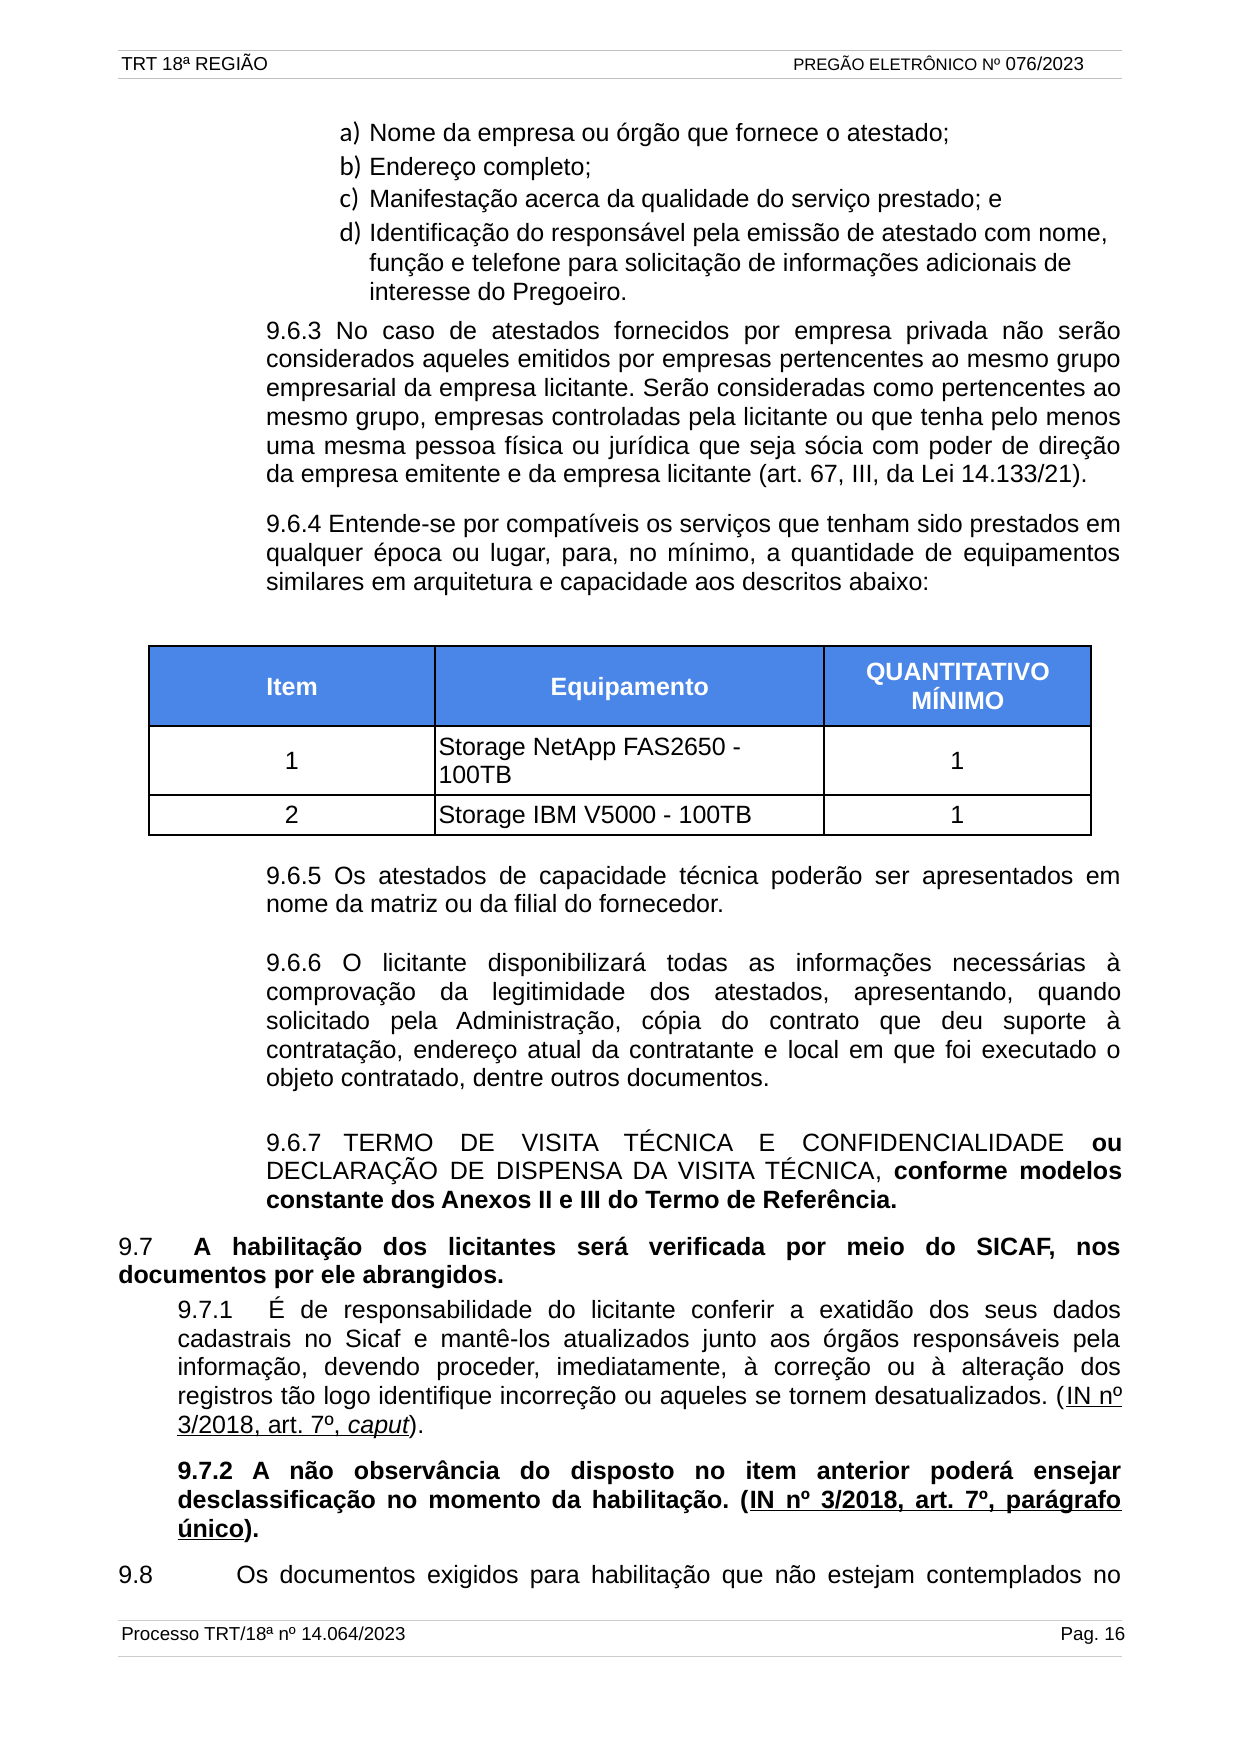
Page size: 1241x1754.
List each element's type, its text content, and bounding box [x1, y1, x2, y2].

subtitle 9.6.7 TERMO DE VISITA TÉCNICA E CONFIDENCIALIDADE ou DECLARAÇÃO DE DISPENSA DA VISITA TÉCNICA, conforme modelos constante dos Anexos II e III do Termo de Referência. [247, 1127, 1122, 1214]
list Manifestação acerca da qualidade do serviço prestado; e [339, 182, 1122, 215]
list Identificação do responsável pela emissão de atestado com nome, função e telefone para solicitação de informações adicionais de interesse do Pregoeiro. [339, 215, 1122, 305]
text 9.7.2 A não observância do disposto no item anterior poderá ensejar desclassificação no momento da habilitação. (IN nº 3/2018, art. 7º, parágrafo único). [177, 1456, 1122, 1543]
table_header QUANTITATIVO MÍNIMO [825, 647, 1090, 725]
table_header Item [150, 647, 434, 725]
subtitle 9.6.6 O licitante disponibilizará todas as informações necessárias à comprovação da legitimidade dos atestados, apresentando, quando solicitado pela Administração, cópia do contrato que deu suporte à contratação, endereço atual da contratante e local em que foi executado o objeto contratado, dentre outros documentos. [247, 948, 1122, 1092]
table_cell 1 [825, 727, 1090, 794]
subtitle 9.6.4 Entende-se por compatíveis os serviços que tenham sido prestados em qualquer época ou lugar, para, no mínimo, a quantidade de equipamentos similares em arquitetura e capacidade aos descritos abaixo: [247, 509, 1122, 595]
table_cell 1 [825, 796, 1090, 833]
table_cell Storage IBM V5000 - 100TB [436, 796, 823, 833]
table_header Equipamento [436, 647, 823, 725]
subtitle 9.6.3 No caso de atestados fornecidos por empresa privada não serão considerados aqueles emitidos por empresas pertencentes ao mesmo grupo empresarial da empresa licitante. Serão consideradas como pertencentes ao mesmo grupo, empresas controladas pela licitante ou que tenha pelo menos uma mesma pessoa física ou jurídica que seja sócia com poder de direção da empresa emitente e da empresa licitante (art. 67, III, da Lei 14.133/21). [247, 316, 1122, 488]
list Nome da empresa ou órgão que fornece o atestado; [339, 116, 1122, 149]
text 9.7.1 É de responsabilidade do licitante conferir a exatidão dos seus dados cadastrais no Sicaf e mantê-los atualizados junto aos órgãos responsáveis pela informação, devendo proceder, imediatamente, à correção ou à alteração dos registros tão logo identifique incorreção ou aqueles se tornem desatualizados. (IN nº 3/2018, art. 7º, caput). [177, 1295, 1122, 1439]
table_cell 2 [150, 796, 434, 833]
subtitle 9.6.5 Os atestados de capacidade técnica poderão ser apresentados em nome da matriz ou da filial do fornecedor. [247, 861, 1122, 918]
text 9.8 Os documentos exigidos para habilitação que não estejam contemplados no [118, 1560, 1122, 1589]
list Endereço completo; [339, 149, 1122, 182]
table_cell Storage NetApp FAS2650 - 100TB [436, 727, 823, 794]
text 9.7 A habilitação dos licitantes será verificada por meio do SICAF, nos documentos por ele abrangidos. [118, 1231, 1122, 1289]
table_cell 1 [150, 727, 434, 794]
